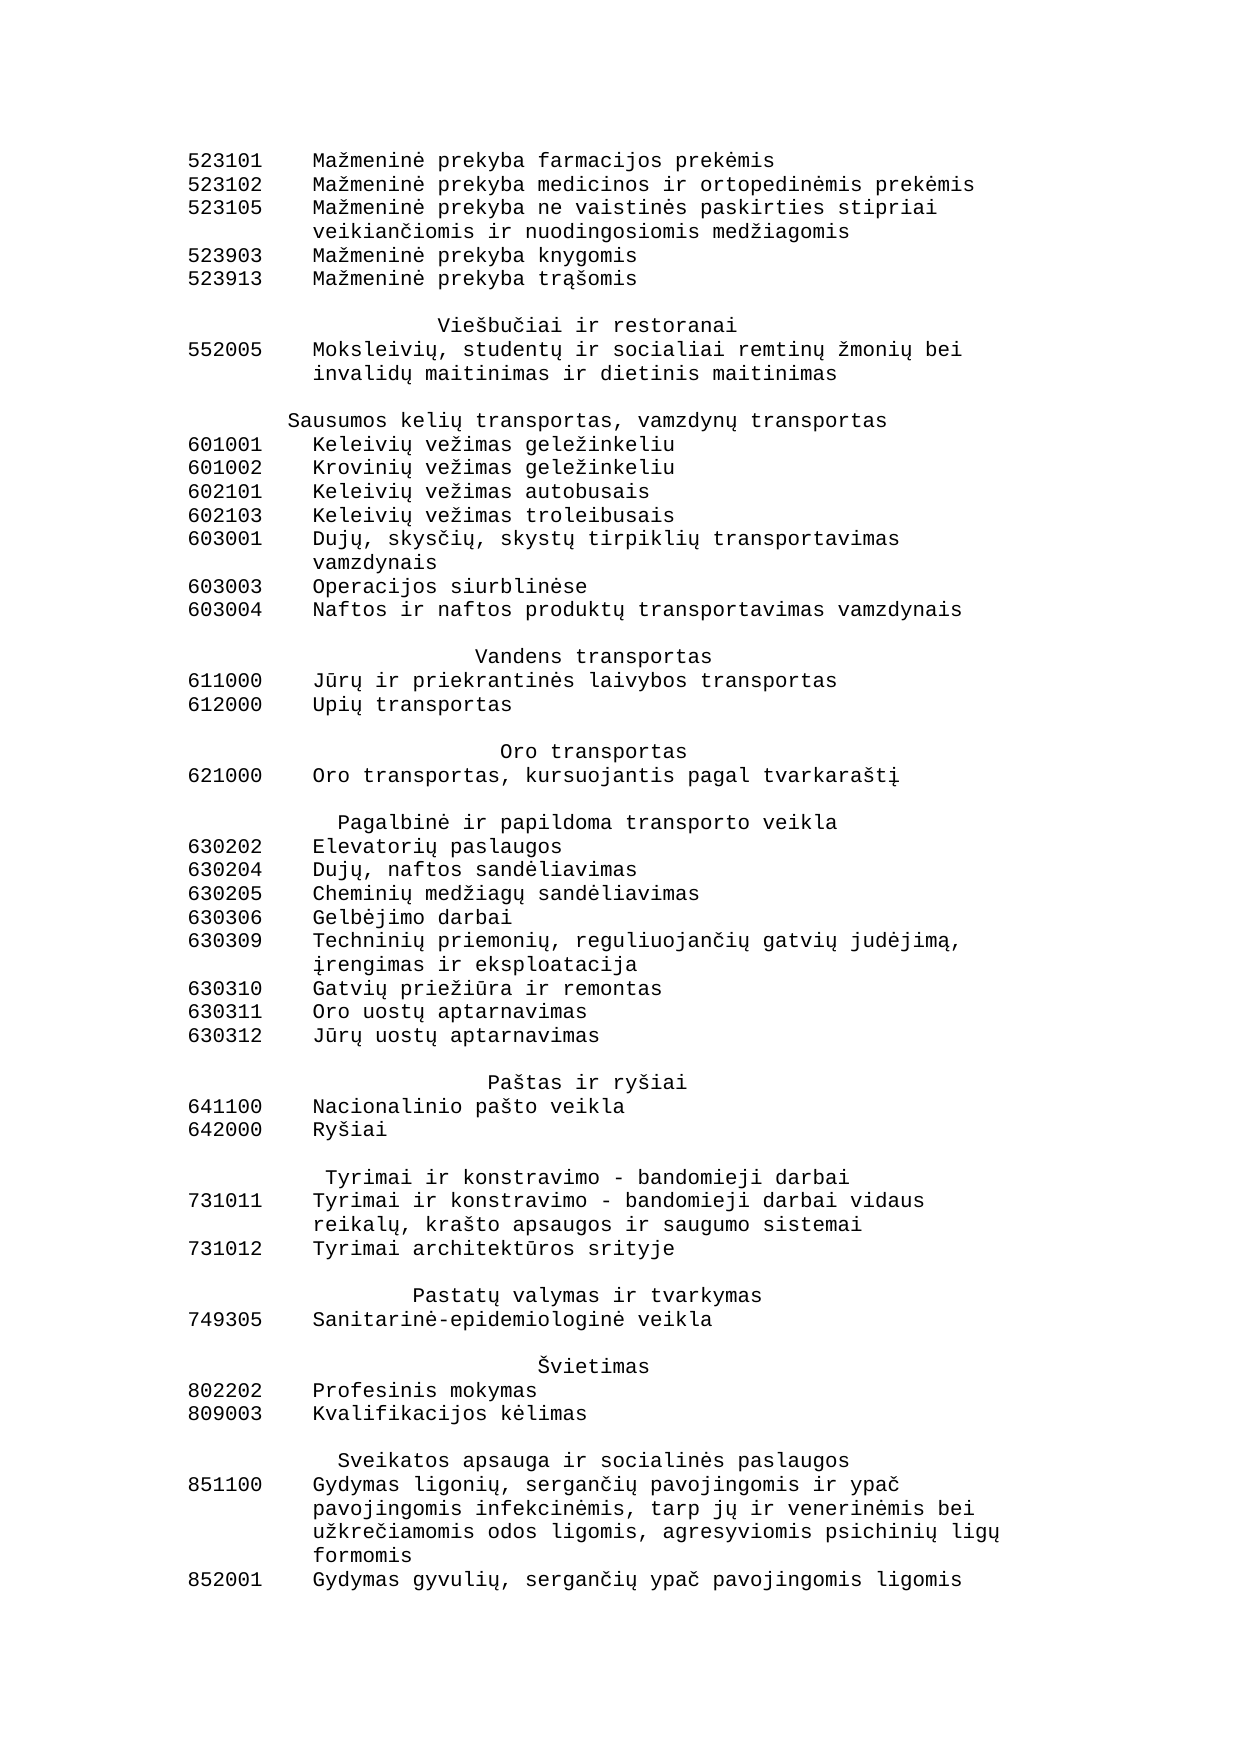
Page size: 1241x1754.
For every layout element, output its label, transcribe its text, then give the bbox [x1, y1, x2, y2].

text 731012 Tyrimai architektūros srityje [187, 1238, 1053, 1261]
text Oro transportas [187, 741, 1053, 765]
text Viešbučiai ir restoranai [187, 316, 1053, 339]
text Vandens transportas [187, 647, 1053, 670]
text Sveikatos apsauga ir socialinės paslaugos [187, 1451, 1053, 1474]
text 621000 Oro transportas, kursuojantis pagal tvarkaraštį [187, 765, 1053, 788]
text 852001 Gydymas gyvulių, sergančių ypač pavojingomis ligomis [187, 1569, 1053, 1592]
text 630311 Oro uostų aptarnavimas [187, 1001, 1053, 1025]
text 603001 Dujų, skysčių, skystų tirpiklių transportavimas [187, 528, 1053, 552]
text Sausumos kelių transportas, vamzdynų transportas [187, 410, 1053, 434]
text 749305 Sanitarinė-epidemiologinė veikla [187, 1309, 1053, 1332]
text veikiančiomis ir nuodingosiomis medžiagomis [187, 221, 1053, 244]
text 523101 Mažmeninė prekyba farmacijos prekėmis [187, 150, 1053, 174]
text 731011 Tyrimai ir konstravimo - bandomieji darbai vidaus [187, 1190, 1053, 1214]
text formomis [187, 1545, 1053, 1569]
text 552005 Moksleivių, studentų ir socialiai remtinų žmonių bei [187, 339, 1053, 363]
text Pastatų valymas ir tvarkymas [187, 1285, 1053, 1309]
text 603004 Naftos ir naftos produktų transportavimas vamzdynais [187, 599, 1053, 623]
text 601002 Krovinių vežimas geležinkeliu [187, 457, 1053, 481]
text 630204 Dujų, naftos sandėliavimas [187, 859, 1053, 883]
text įrengimas ir eksploatacija [187, 954, 1053, 978]
text vamzdynais [187, 552, 1053, 576]
text 630312 Jūrų uostų aptarnavimas [187, 1025, 1053, 1048]
text invalidų maitinimas ir dietinis maitinimas [187, 363, 1053, 386]
text 851100 Gydymas ligonių, sergančių pavojingomis ir ypač [187, 1474, 1053, 1498]
text 523913 Mažmeninė prekyba trąšomis [187, 268, 1053, 292]
text Tyrimai ir konstravimo - bandomieji darbai [187, 1167, 1053, 1190]
text 630202 Elevatorių paslaugos [187, 836, 1053, 859]
text užkrečiamomis odos ligomis, agresyviomis psichinių ligų [187, 1521, 1053, 1545]
text reikalų, krašto apsaugos ir saugumo sistemai [187, 1214, 1053, 1238]
text 611000 Jūrų ir priekrantinės laivybos transportas [187, 670, 1053, 694]
text 612000 Upių transportas [187, 694, 1053, 717]
text 523102 Mažmeninė prekyba medicinos ir ortopedinėmis prekėmis [187, 174, 1053, 197]
text 809003 Kvalifikacijos kėlimas [187, 1403, 1053, 1427]
text 602101 Keleivių vežimas autobusais [187, 481, 1053, 505]
text 523105 Mažmeninė prekyba ne vaistinės paskirties stipriai [187, 197, 1053, 221]
text 523903 Mažmeninė prekyba knygomis [187, 244, 1053, 268]
text 602103 Keleivių vežimas troleibusais [187, 505, 1053, 528]
text 641100 Nacionalinio pašto veikla [187, 1096, 1053, 1119]
text 630310 Gatvių priežiūra ir remontas [187, 978, 1053, 1001]
text 802202 Profesinis mokymas [187, 1379, 1053, 1403]
text 601001 Keleivių vežimas geležinkeliu [187, 434, 1053, 457]
text pavojingomis infekcinėmis, tarp jų ir venerinėmis bei [187, 1498, 1053, 1521]
text 603003 Operacijos siurblinėse [187, 576, 1053, 599]
text 630205 Cheminių medžiagų sandėliavimas [187, 883, 1053, 907]
text 630306 Gelbėjimo darbai [187, 907, 1053, 930]
text 630309 Techninių priemonių, reguliuojančių gatvių judėjimą, [187, 930, 1053, 954]
text 642000 Ryšiai [187, 1119, 1053, 1143]
text Švietimas [187, 1356, 1053, 1379]
text Pagalbinė ir papildoma transporto veikla [187, 812, 1053, 836]
text Paštas ir ryšiai [187, 1072, 1053, 1096]
